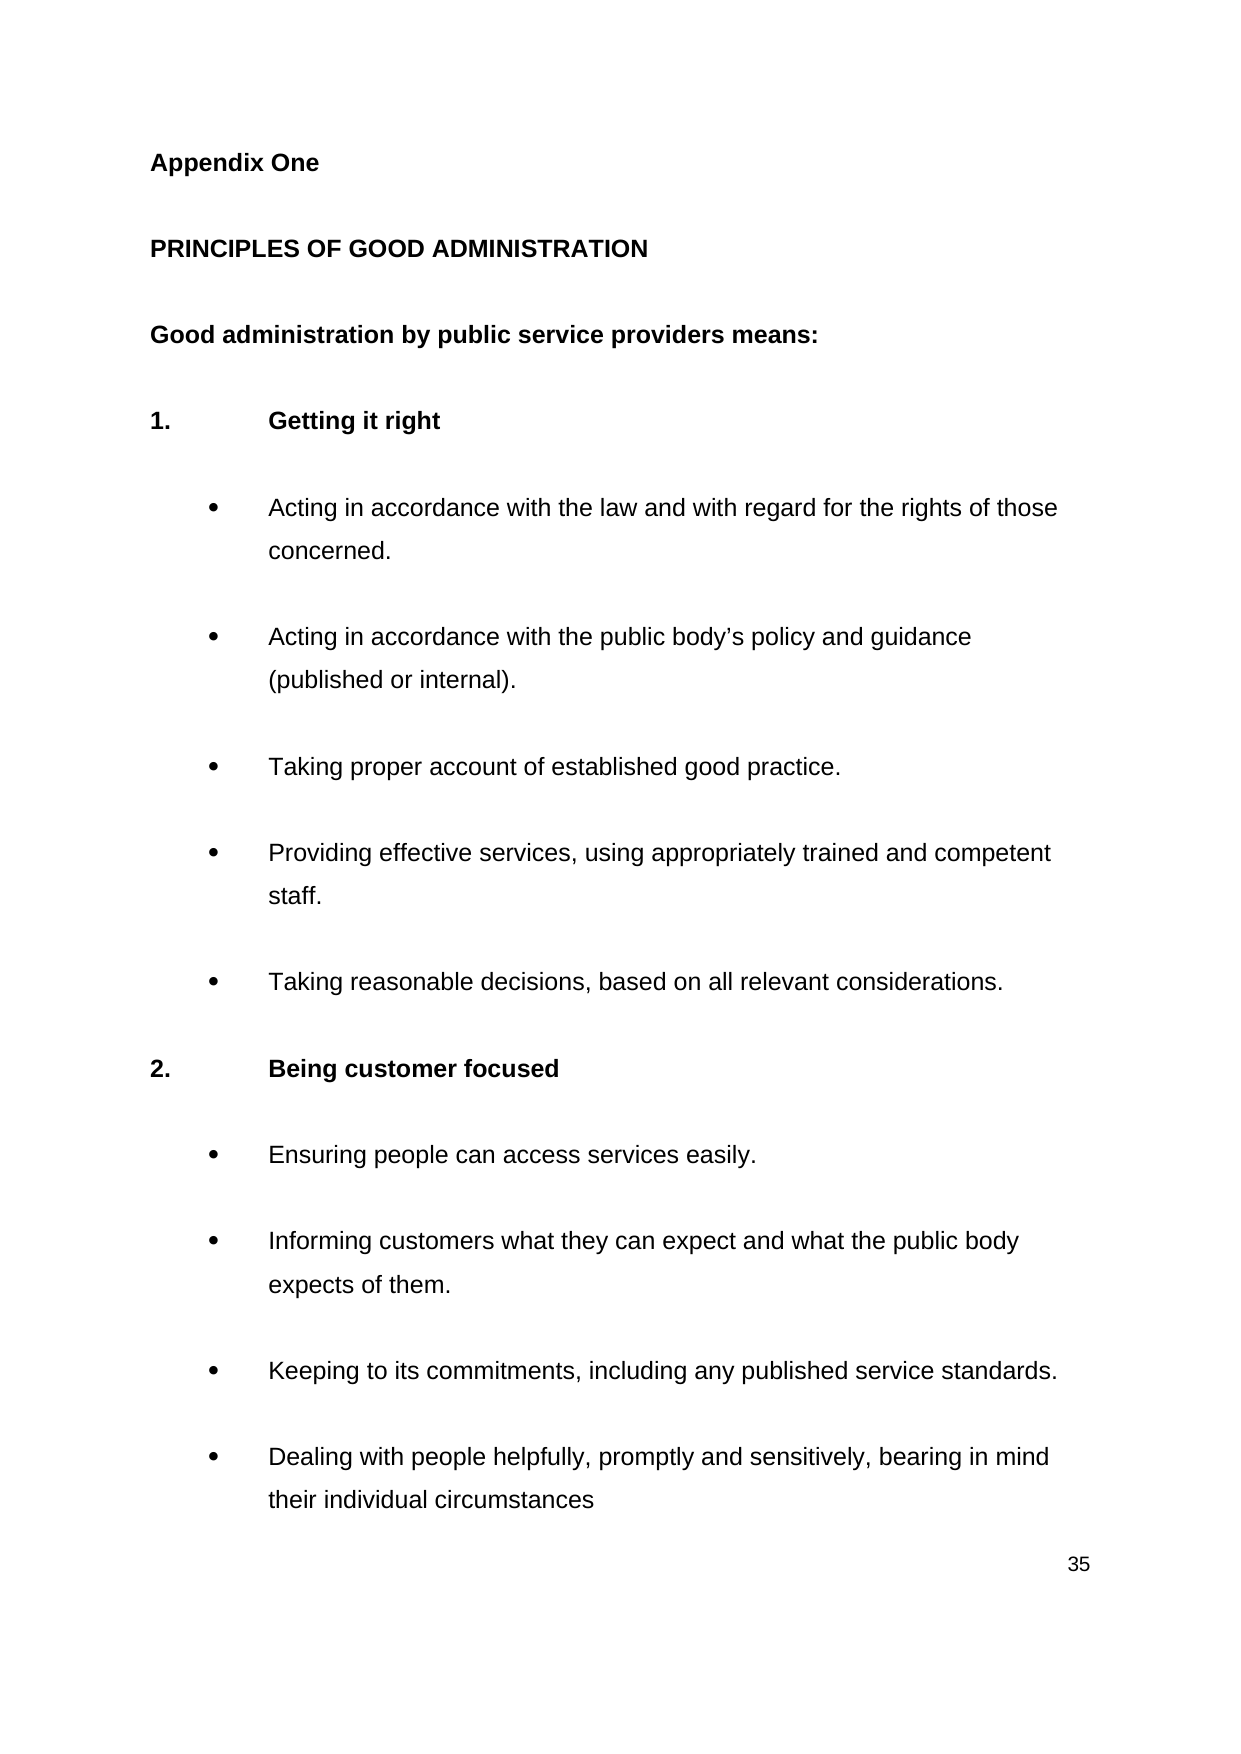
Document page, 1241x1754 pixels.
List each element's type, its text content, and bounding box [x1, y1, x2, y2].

list Ensuring people can access services easily. [209, 1140, 1090, 1169]
list Informing customers what they can expect and what the public body expects of them. [209, 1226, 1090, 1298]
text Appendix One [150, 148, 1090, 176]
list Dealing with people helpfully, promptly and sensitively, bearing in mind their individual circumstances [209, 1442, 1090, 1514]
list Taking proper account of established good practice. [209, 752, 1090, 780]
text 1. Getting it right [150, 406, 1090, 435]
list Acting in accordance with the public body’s policy and guidance (published or internal). [209, 622, 1090, 694]
text PRINCIPLES OF GOOD ADMINISTRATION [150, 234, 1090, 263]
text 2. Being customer focused [150, 1054, 1090, 1082]
list Taking reasonable decisions, based on all relevant considerations. [209, 967, 1090, 996]
list Keeping to its commitments, including any published service standards. [209, 1356, 1090, 1385]
list Providing effective services, using appropriately trained and competent staff. [209, 838, 1090, 910]
list Acting in accordance with the law and with regard for the rights of those concerned. [209, 493, 1090, 564]
text Good administration by public service providers means: [150, 320, 1090, 349]
